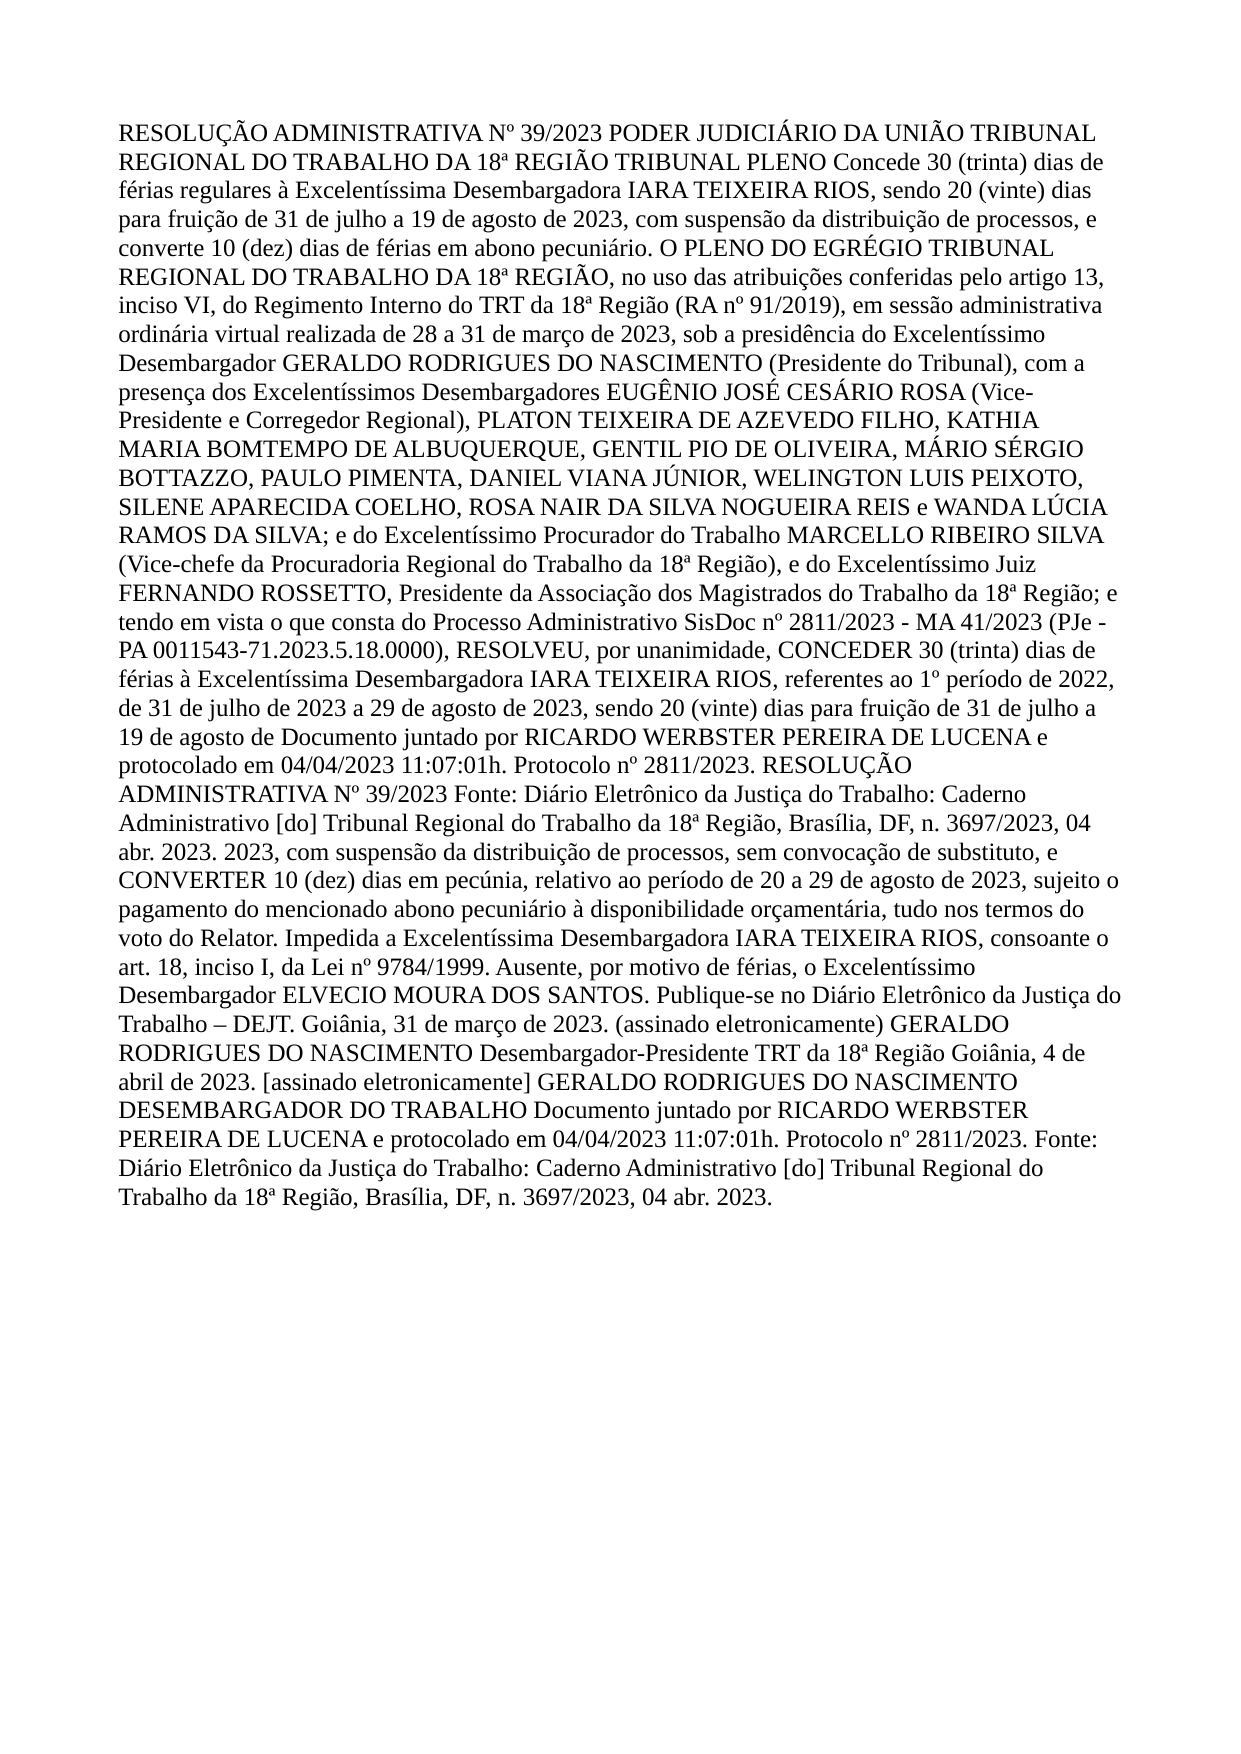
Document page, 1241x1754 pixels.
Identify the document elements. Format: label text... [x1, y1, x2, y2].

text RESOLUÇÃO ADMINISTRATIVA Nº 39/2023 PODER JUDICIÁRIO DA UNIÃO TRIBUNAL REGIONAL DO TRABALHO DA 18ª REGIÃO TRIBUNAL PLENO Concede 30 (trinta) dias de férias regulares à Excelentíssima Desembargadora IARA TEIXEIRA RIOS, sendo 20 (vinte) dias para fruição de 31 de julho a 19 de agosto de 2023, com suspensão da distribuição de processos, e converte 10 (dez) dias de férias em abono pecuniário. O PLENO DO EGRÉGIO TRIBUNAL REGIONAL DO TRABALHO DA 18ª REGIÃO, no uso das atribuições conferidas pelo artigo 13, inciso VI, do Regimento Interno do TRT da 18ª Região (RA nº 91/2019), em sessão administrativa ordinária virtual realizada de 28 a 31 de março de 2023, sob a presidência do Excelentíssimo Desembargador GERALDO RODRIGUES DO NASCIMENTO (Presidente do Tribunal), com a presença dos Excelentíssimos Desembargadores EUGÊNIO JOSÉ CESÁRIO ROSA (Vice-Presidente e Corregedor Regional), PLATON TEIXEIRA DE AZEVEDO FILHO, KATHIA MARIA BOMTEMPO DE ALBUQUERQUE, GENTIL PIO DE OLIVEIRA, MÁRIO SÉRGIO BOTTAZZO, PAULO PIMENTA, DANIEL VIANA JÚNIOR, WELINGTON LUIS PEIXOTO, SILENE APARECIDA COELHO, ROSA NAIR DA SILVA NOGUEIRA REIS e WANDA LÚCIA RAMOS DA SILVA; e do Excelentíssimo Procurador do Trabalho MARCELLO RIBEIRO SILVA (Vice-chefe da Procuradoria Regional do Trabalho da 18ª Região), e do Excelentíssimo Juiz FERNANDO ROSSETTO, Presidente da Associação dos Magistrados do Trabalho da 18ª Região; e tendo em vista o que consta do Processo Administrativo SisDoc nº 2811/2023 - MA 41/2023 (PJe - PA 0011543-71.2023.5.18.0000), RESOLVEU, por unanimidade, CONCEDER 30 (trinta) dias de férias à Excelentíssima Desembargadora IARA TEIXEIRA RIOS, referentes ao 1º período de 2022, de 31 de julho de 2023 a 29 de agosto de 2023, sendo 20 (vinte) dias para fruição de 31 de julho a 19 de agosto de Documento juntado por RICARDO WERBSTER PEREIRA DE LUCENA e protocolado em 04/04/2023 11:07:01h. Protocolo nº 2811/2023. RESOLUÇÃO ADMINISTRATIVA Nº 39/2023 Fonte: Diário Eletrônico da Justiça do Trabalho: Caderno Administrativo [do] Tribunal Regional do Trabalho da 18ª Região, Brasília, DF, n. 3697/2023, 04 abr. 2023. 2023, com suspensão da distribuição de processos, sem convocação de substituto, e CONVERTER 10 (dez) dias em pecúnia, relativo ao período de 20 a 29 de agosto de 2023, sujeito o pagamento do mencionado abono pecuniário à disponibilidade orçamentária, tudo nos termos do voto do Relator. Impedida a Excelentíssima Desembargadora IARA TEIXEIRA RIOS, consoante o art. 18, inciso I, da Lei nº 9784/1999. Ausente, por motivo de férias, o Excelentíssimo Desembargador ELVECIO MOURA DOS SANTOS. Publique-se no Diário Eletrônico da Justiça do Trabalho – DEJT. Goiânia, 31 de março de 2023. (assinado eletronicamente) GERALDO RODRIGUES DO NASCIMENTO Desembargador-Presidente TRT da 18ª Região Goiânia, 4 de abril de 2023. [assinado eletronicamente] GERALDO RODRIGUES DO NASCIMENTO DESEMBARGADOR DO TRABALHO Documento juntado por RICARDO WERBSTER PEREIRA DE LUCENA e protocolado em 04/04/2023 11:07:01h. Protocolo nº 2811/2023. Fonte: Diário Eletrônico da Justiça do Trabalho: Caderno Administrativo [do] Tribunal Regional do Trabalho da 18ª Região, Brasília, DF, n. 3697/2023, 04 abr. 2023. [118, 118, 1122, 1211]
